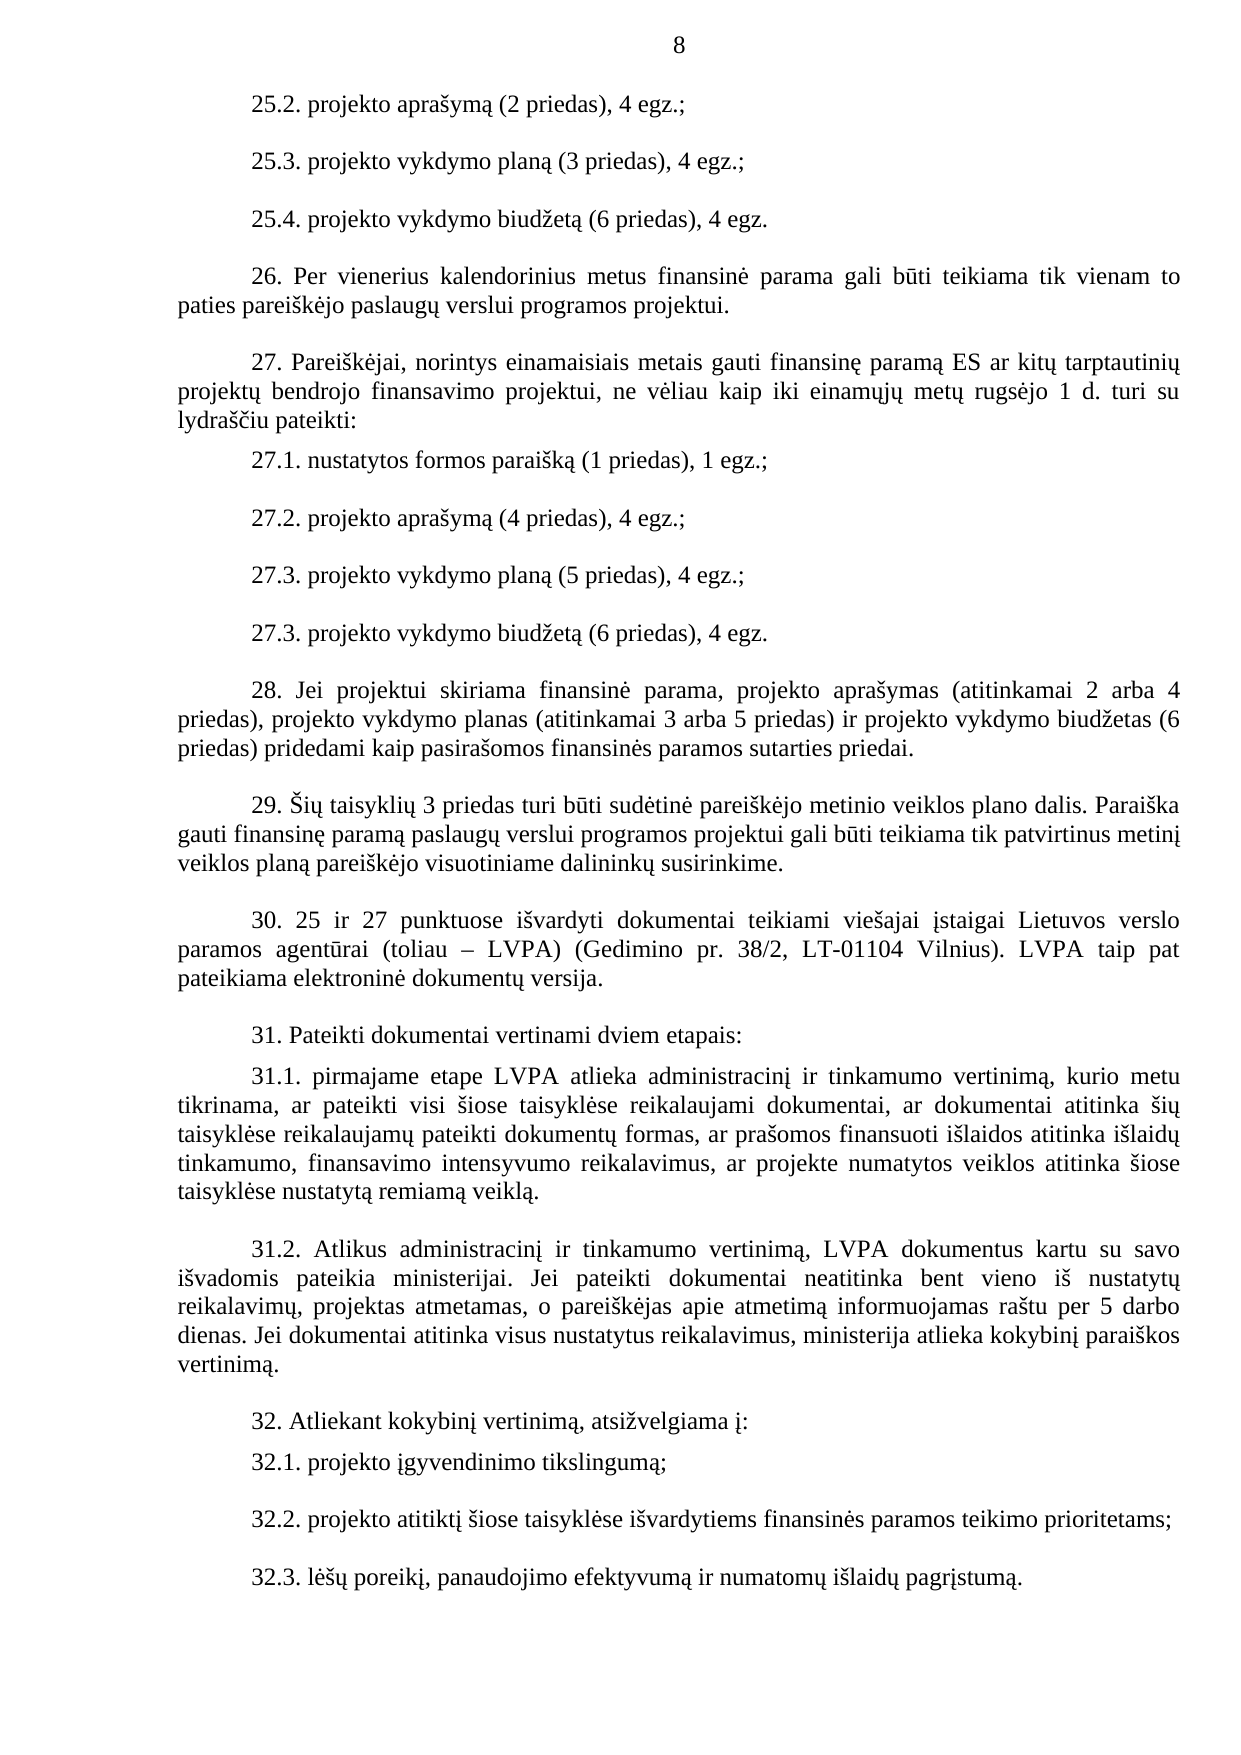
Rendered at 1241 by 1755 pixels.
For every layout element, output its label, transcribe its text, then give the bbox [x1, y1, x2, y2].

text 28. Jei projektui skiriama finansinė parama, projekto aprašymas (atitinkamai 2 arba 4 priedas), projekto vykdymo planas (atitinkamai 3 arba 5 priedas) ir projekto vykdymo biudžetas (6 priedas) pridedami kaip pasirašomos finansinės paramos sutarties priedai. [177, 676, 1181, 762]
text 27.2. projekto aprašymą (4 priedas), 4 egz.; [177, 503, 1181, 532]
text 25.3. projekto vykdymo planą (3 priedas), 4 egz.; [177, 146, 1181, 175]
text 25.4. projekto vykdymo biudžetą (6 priedas), 4 egz. [177, 204, 1181, 232]
text 25.2. projekto aprašymą (2 priedas), 4 egz.; [177, 89, 1181, 117]
text 27.1. nustatytos formos paraišką (1 priedas), 1 egz.; [177, 446, 1181, 474]
text 31.2. Atlikus administracinį ir tinkamumo vertinimą, LVPA dokumentus kartu su savo išvadomis pateikia ministerijai. Jei pateikti dokumentai neatitinka bent vieno iš nustatytų reikalavimų, projektas atmetamas, o pareiškėjas apie atmetimą informuojamas raštu per 5 darbo dienas. Jei dokumentai atitinka visus nustatytus reikalavimus, ministerija atlieka kokybinį paraiškos vertinimą. [177, 1234, 1181, 1378]
text 29. Šių taisyklių 3 priedas turi būti sudėtinė pareiškėjo metinio veiklos plano dalis. Paraiška gauti finansinę paramą paslaugų verslui programos projektui gali būti teikiama tik patvirtinus metinį veiklos planą pareiškėjo visuotiniame dalininkų susirinkime. [177, 791, 1181, 877]
text 27.3. projekto vykdymo planą (5 priedas), 4 egz.; [177, 561, 1181, 589]
text 27. Pareiškėjai, norintys einamaisiais metais gauti finansinę paramą ES ar kitų tarptautinių projektų bendrojo finansavimo projektui, ne vėliau kaip iki einamųjų metų rugsėjo 1 d. turi su lydraščiu pateikti: [177, 347, 1181, 434]
text 31.1. pirmajame etape LVPA atlieka administracinį ir tinkamumo vertinimą, kurio metu tikrinama, ar pateikti visi šiose taisyklėse reikalaujami dokumentai, ar dokumentai atitinka šių taisyklėse reikalaujamų pateikti dokumentų formas, ar prašomos finansuoti išlaidos atitinka išlaidų tinkamumo, finansavimo intensyvumo reikalavimus, ar projekte numatytos veiklos atitinka šiose taisyklėse nustatytą remiamą veiklą. [177, 1061, 1181, 1205]
text 32.1. projekto įgyvendinimo tikslingumą; [177, 1447, 1181, 1476]
text 32.3. lėšų poreikį, panaudojimo efektyvumą ir numatomų išlaidų pagrįstumą. [177, 1562, 1181, 1591]
text 26. Per vienerius kalendorinius metus finansinė parama gali būti teikiama tik vienam to paties pareiškėjo paslaugų verslui programos projektui. [177, 261, 1181, 319]
text 32. Atliekant kokybinį vertinimą, atsižvelgiama į: [177, 1406, 1181, 1435]
text 30. 25 ir 27 punktuose išvardyti dokumentai teikiami viešajai įstaigai Lietuvos verslo paramos agentūrai (toliau – LVPA) (Gedimino pr. 38/2, LT-01104 Vilnius). LVPA taip pat pateikiama elektroninė dokumentų versija. [177, 906, 1181, 992]
text 31. Pateikti dokumentai vertinami dviem etapais: [177, 1021, 1181, 1049]
text 32.2. projekto atitiktį šiose taisyklėse išvardytiems finansinės paramos teikimo prioritetams; [177, 1504, 1181, 1533]
text 27.3. projekto vykdymo biudžetą (6 priedas), 4 egz. [177, 618, 1181, 647]
